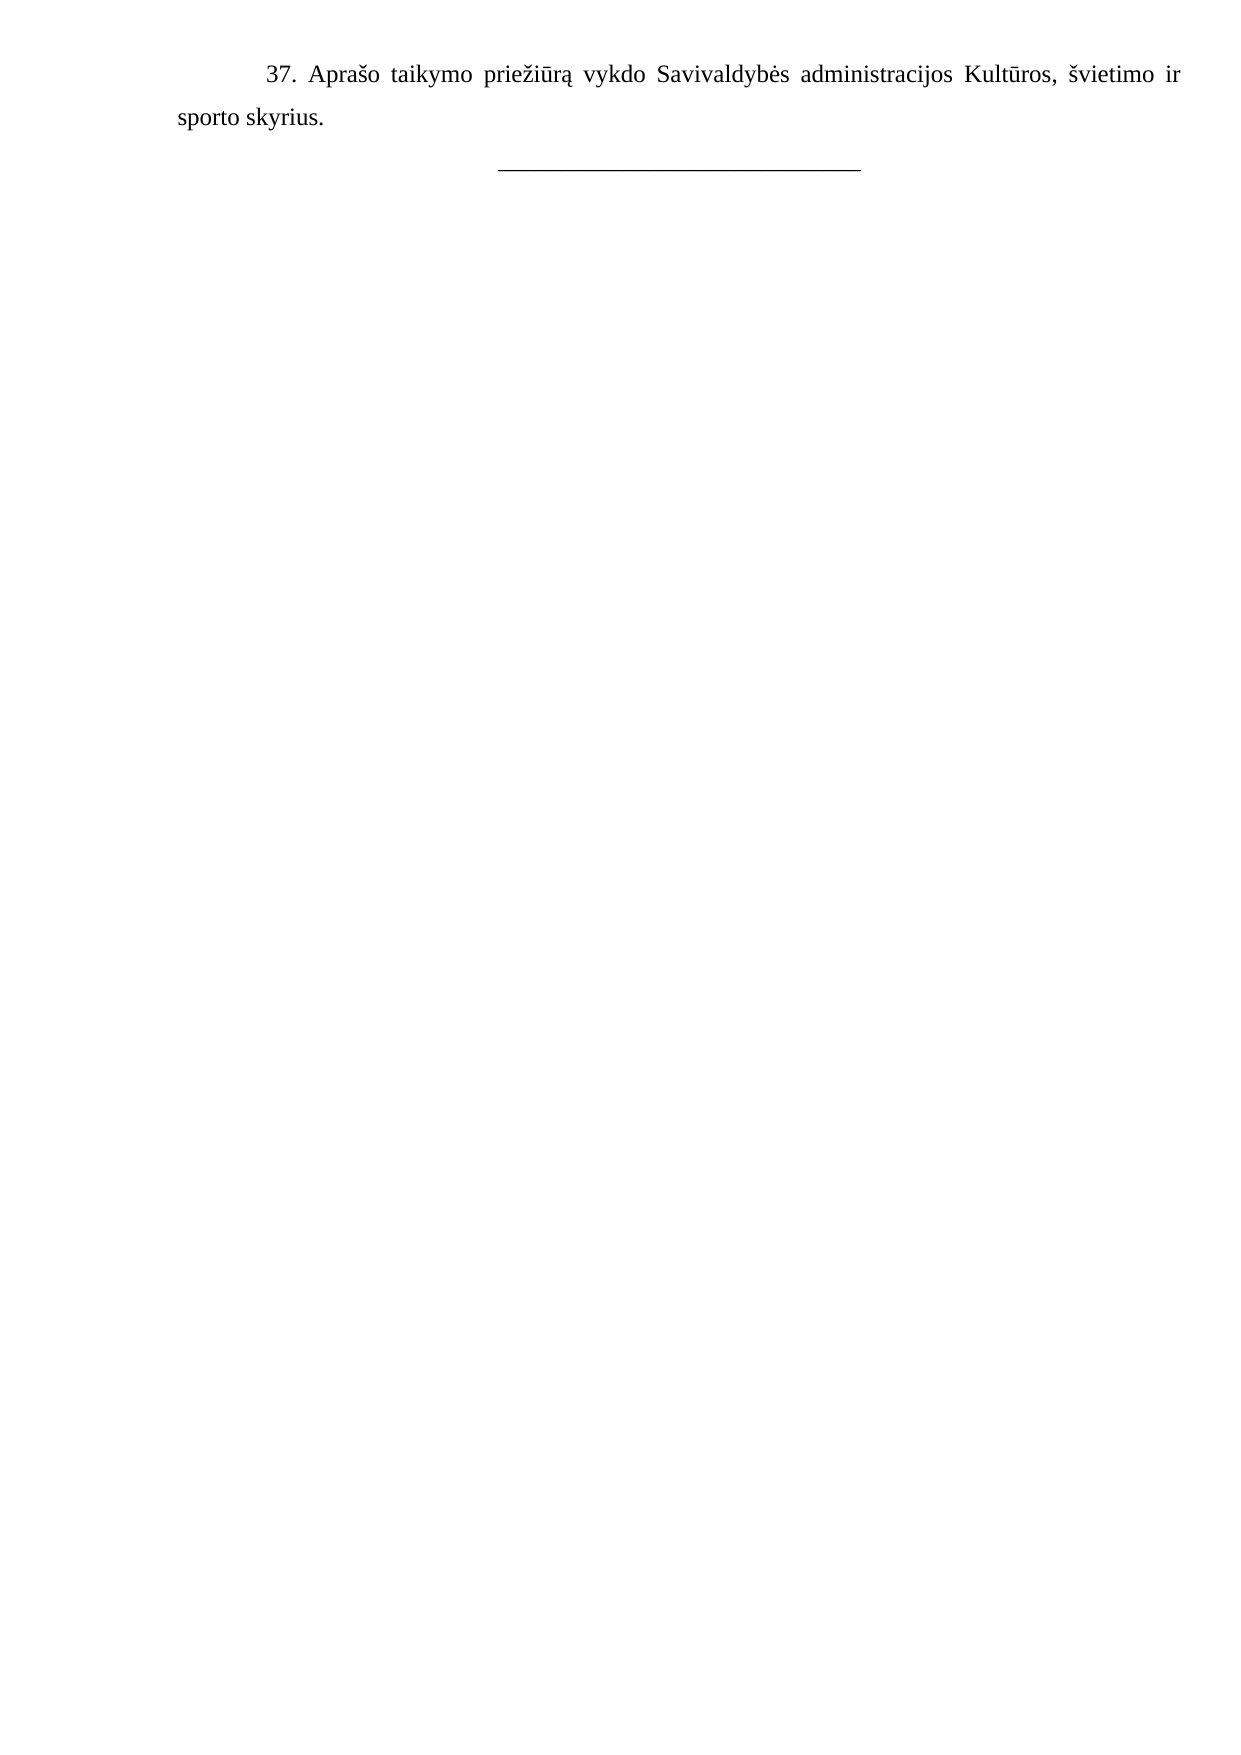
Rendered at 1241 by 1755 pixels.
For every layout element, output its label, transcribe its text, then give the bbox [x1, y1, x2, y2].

text 37. Aprašo taikymo priežiūrą vykdo Savivaldybės administracijos Kultūros, švietimo ir sporto skyrius. [177, 59, 1181, 131]
text _____________________________ [177, 145, 1181, 174]
